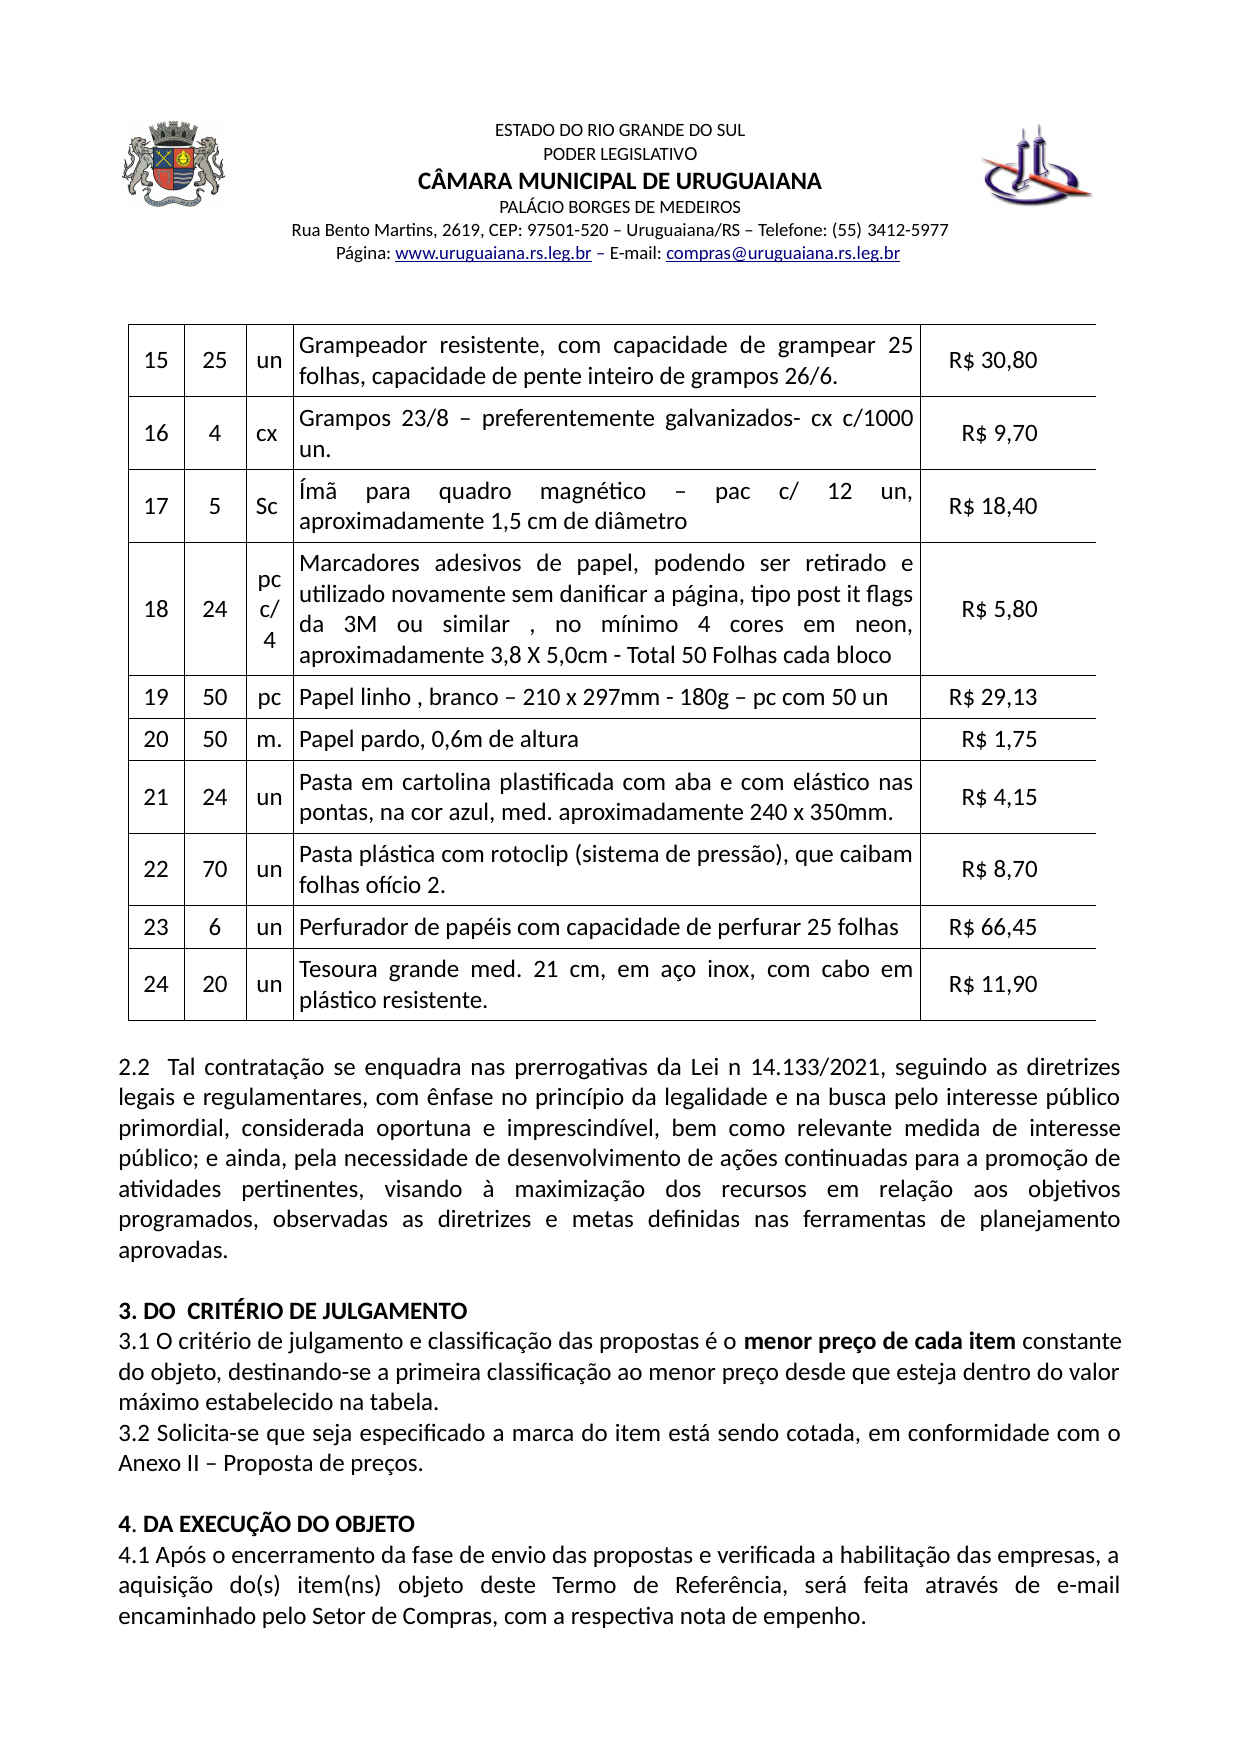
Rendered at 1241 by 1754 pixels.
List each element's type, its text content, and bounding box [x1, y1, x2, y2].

table_cell R$ 5,80 [921, 543, 1096, 675]
table_cell 24 [185, 543, 246, 675]
picture [977, 121, 1094, 210]
table_cell 70 [185, 834, 246, 905]
table_cell R$ 9,70 [921, 397, 1096, 469]
table_cell R$ 8,70 [921, 834, 1096, 905]
table_cell 22 [129, 834, 184, 905]
table_cell Pasta em cartolina plastificada com aba e com elástico nas pontas, na cor azul, med. aproximadamente 240 x 350mm. [294, 761, 920, 832]
table_cell m. [247, 719, 293, 760]
table_cell 5 [185, 470, 246, 542]
table_cell pc [247, 676, 293, 718]
table_cell 20 [129, 719, 184, 760]
table_cell R$ 66,45 [921, 906, 1096, 947]
table_cell 24 [129, 949, 184, 1020]
table_cell R$ 4,15 [921, 761, 1096, 832]
table_cell Sc [247, 470, 293, 542]
table_cell 18 [129, 543, 184, 675]
table_cell un [247, 834, 293, 905]
text 3.2 Solicita-se que seja especificado a marca do item está sendo cotada, em conformidade com o Anexo II – Proposta de preços. [118, 1417, 1122, 1478]
table_cell Tesoura grande med. 21 cm, em aço inox, com cabo em plástico resistente. [294, 949, 920, 1020]
table_cell 19 [129, 676, 184, 718]
table_cell Papel pardo, 0,6m de altura [294, 719, 920, 760]
table_cell un [247, 906, 293, 947]
text 2.2 Tal contratação se enquadra nas prerrogativas da Lei n 14.133/2021, seguindo as diretrizes legais e regulamentares, com ênfase no princípio da legalidade e na busca pelo interesse público primordial, considerada oportuna e imprescindível, bem como relevante medida de interesse público; e ainda, pela necessidade de desenvolvimento de ações continuadas para a promoção de atividades pertinentes, visando à maximização dos recursos em relação aos objetivos programados, observadas as diretrizes e metas definidas nas ferramentas de planejamento aprovadas. [118, 1051, 1122, 1264]
table_cell 17 [129, 470, 184, 542]
table_cell R$ 1,75 [921, 719, 1096, 760]
text 3.1 O critério de julgamento e classificação das propostas é o menor preço de cada item constante do objeto, destinando-se a primeira classificação ao menor preço desde que esteja dentro do valor máximo estabelecido na tabela. [118, 1326, 1122, 1417]
table_cell 15 [129, 325, 184, 396]
table_cell R$ 29,13 [921, 676, 1096, 718]
table_cell Marcadores adesivos de papel, podendo ser retirado e utilizado novamente sem danificar a página, tipo post it flags da 3M ou similar , no mínimo 4 cores em neon, aproximadamente 3,8 X 5,0cm - Total 50 Folhas cada bloco [294, 543, 920, 675]
table_cell Papel linho , branco – 210 x 297mm - 180g – pc com 50 un [294, 676, 920, 718]
table_cell R$ 18,40 [921, 470, 1096, 542]
table_cell 24 [185, 761, 246, 832]
table_cell cx [247, 397, 293, 469]
table_cell Pasta plástica com rotoclip (sistema de pressão), que caibam folhas ofício 2. [294, 834, 920, 905]
table_cell un [247, 761, 293, 832]
table_cell Grampos 23/8 – preferentemente galvanizados- cx c/1000 un. [294, 397, 920, 469]
table_cell 21 [129, 761, 184, 832]
table_cell Ímã para quadro magnético – pac c/ 12 un, aproximadamente 1,5 cm de diâmetro [294, 470, 920, 542]
table_cell R$ 11,90 [921, 949, 1096, 1020]
picture [121, 119, 227, 208]
table_cell pc c/ 4 [247, 543, 293, 675]
table_cell 6 [185, 906, 246, 947]
table_cell 50 [185, 719, 246, 760]
text 4. DA EXECUÇÃO DO OBJETO [118, 1509, 1122, 1539]
table_cell Perfurador de papéis com capacidade de perfurar 25 folhas [294, 906, 920, 947]
table_cell 16 [129, 397, 184, 469]
table_cell 23 [129, 906, 184, 947]
table_cell R$ 30,80 [921, 325, 1096, 396]
text 4.1 Após o encerramento da fase de envio das propostas e verificada a habilitação das empresas, a aquisição do(s) item(ns) objeto deste Termo de Referência, será feita através de e-mail encaminhado pelo Setor de Compras, com a respectiva nota de empenho. [118, 1539, 1122, 1631]
table_cell 4 [185, 397, 246, 469]
table_cell Grampeador resistente, com capacidade de grampear 25 folhas, capacidade de pente inteiro de grampos 26/6. [294, 325, 920, 396]
table_cell 50 [185, 676, 246, 718]
table_cell 20 [185, 949, 246, 1020]
table_cell un [247, 325, 293, 396]
text 3. DO CRITÉRIO DE JULGAMENTO [118, 1295, 1122, 1326]
table_cell un [247, 949, 293, 1020]
table_cell 25 [185, 325, 246, 396]
